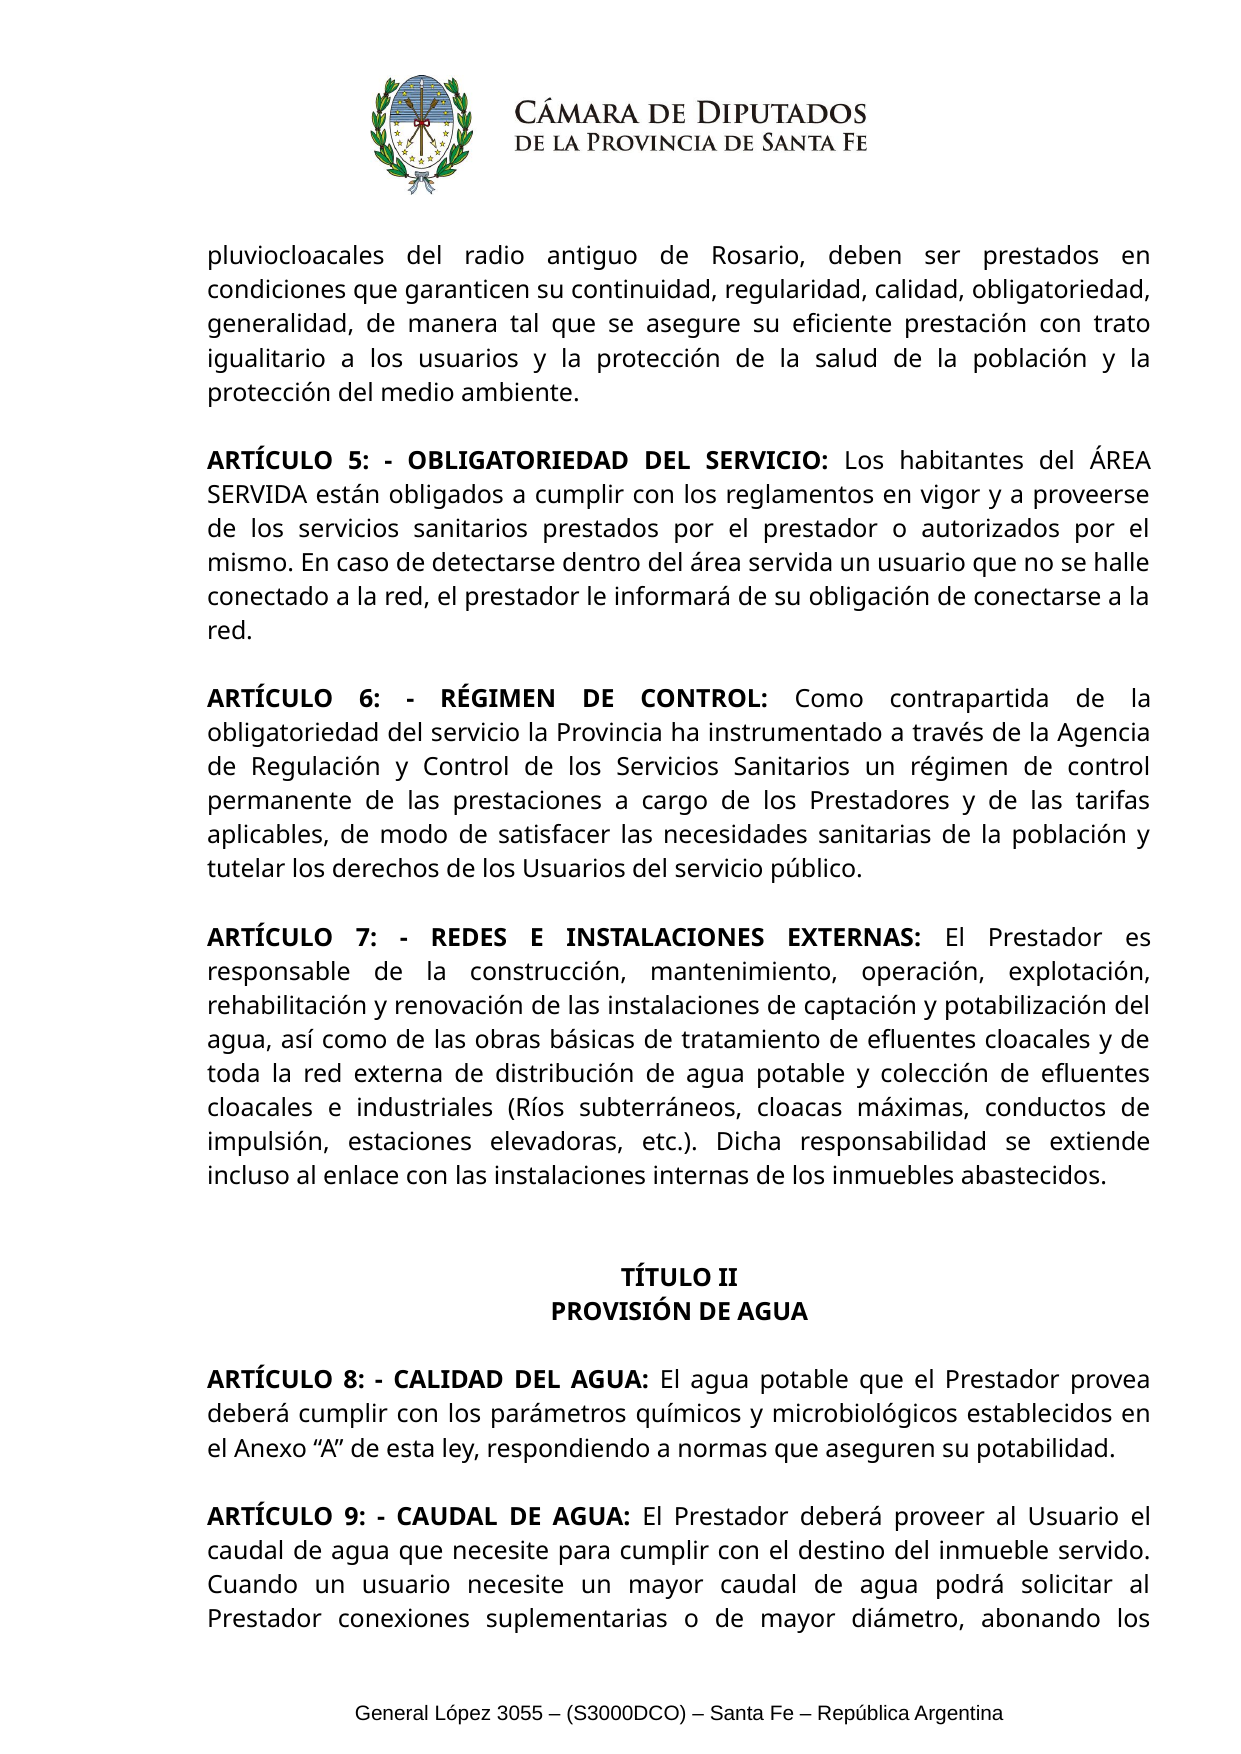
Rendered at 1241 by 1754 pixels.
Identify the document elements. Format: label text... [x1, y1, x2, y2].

text ARTÍCULO 5: - OBLIGATORIEDAD DEL SERVICIO: Los habitantes del ÁREA SERVIDA están obligados a cumplir con los reglamentos en vigor y a proveerse de los servicios sanitarios prestados por el prestador o autorizados por el mismo. En caso de detectarse dentro del área servida un usuario que no se halle conectado a la red, el prestador le informará de su obligación de conectarse a la red. [207, 442, 1152, 647]
text ARTÍCULO 6: - RÉGIMEN DE CONTROL: Como contrapartida de la obligatoriedad del servicio la Provincia ha instrumentado a través de la Agencia de Regulación y Control de los Servicios Sanitarios un régimen de control permanente de las prestaciones a cargo de los Prestadores y de las tarifas aplicables, de modo de satisfacer las necesidades sanitarias de la población y tutelar los derechos de los Usuarios del servicio público. [207, 681, 1152, 885]
picture [370, 75, 867, 199]
text ARTÍCULO 8: - CALIDAD DEL AGUA: El agua potable que el Prestador provea deberá cumplir con los parámetros químicos y microbiológicos establecidos en el Anexo “A” de esta ley, respondiendo a normas que aseguren su potabilidad. [207, 1362, 1152, 1464]
text ARTÍCULO 9: - CAUDAL DE AGUA: El Prestador deberá proveer al Usuario el caudal de agua que necesite para cumplir con el destino del inmueble servido. Cuando un usuario necesite un mayor caudal de agua podrá solicitar al Prestador conexiones suplementarias o de mayor diámetro, abonando los [207, 1498, 1152, 1634]
text PROVISIÓN DE AGUA [207, 1294, 1152, 1328]
text ARTÍCULO 7: - REDES E INSTALACIONES EXTERNAS: El Prestador es responsable de la construcción, mantenimiento, operación, explotación, rehabilitación y renovación de las instalaciones de captación y potabilización del agua, así como de las obras básicas de tratamiento de efluentes cloacales y de toda la red externa de distribución de agua potable y colección de efluentes cloacales e industriales (Ríos subterráneos, cloacas máximas, conductos de impulsión, estaciones elevadoras, etc.). Dicha responsabilidad se extiende incluso al enlace con las instalaciones internas de los inmuebles abastecidos. [207, 919, 1152, 1192]
text TÍTULO II [207, 1260, 1152, 1294]
text pluviocloacales del radio antiguo de Rosario, deben ser prestados en condiciones que garanticen su continuidad, regularidad, calidad, obligatoriedad, generalidad, de manera tal que se asegure su eficiente prestación con trato igualitario a los usuarios y la protección de la salud de la población y la protección del medio ambiente. [207, 238, 1152, 408]
